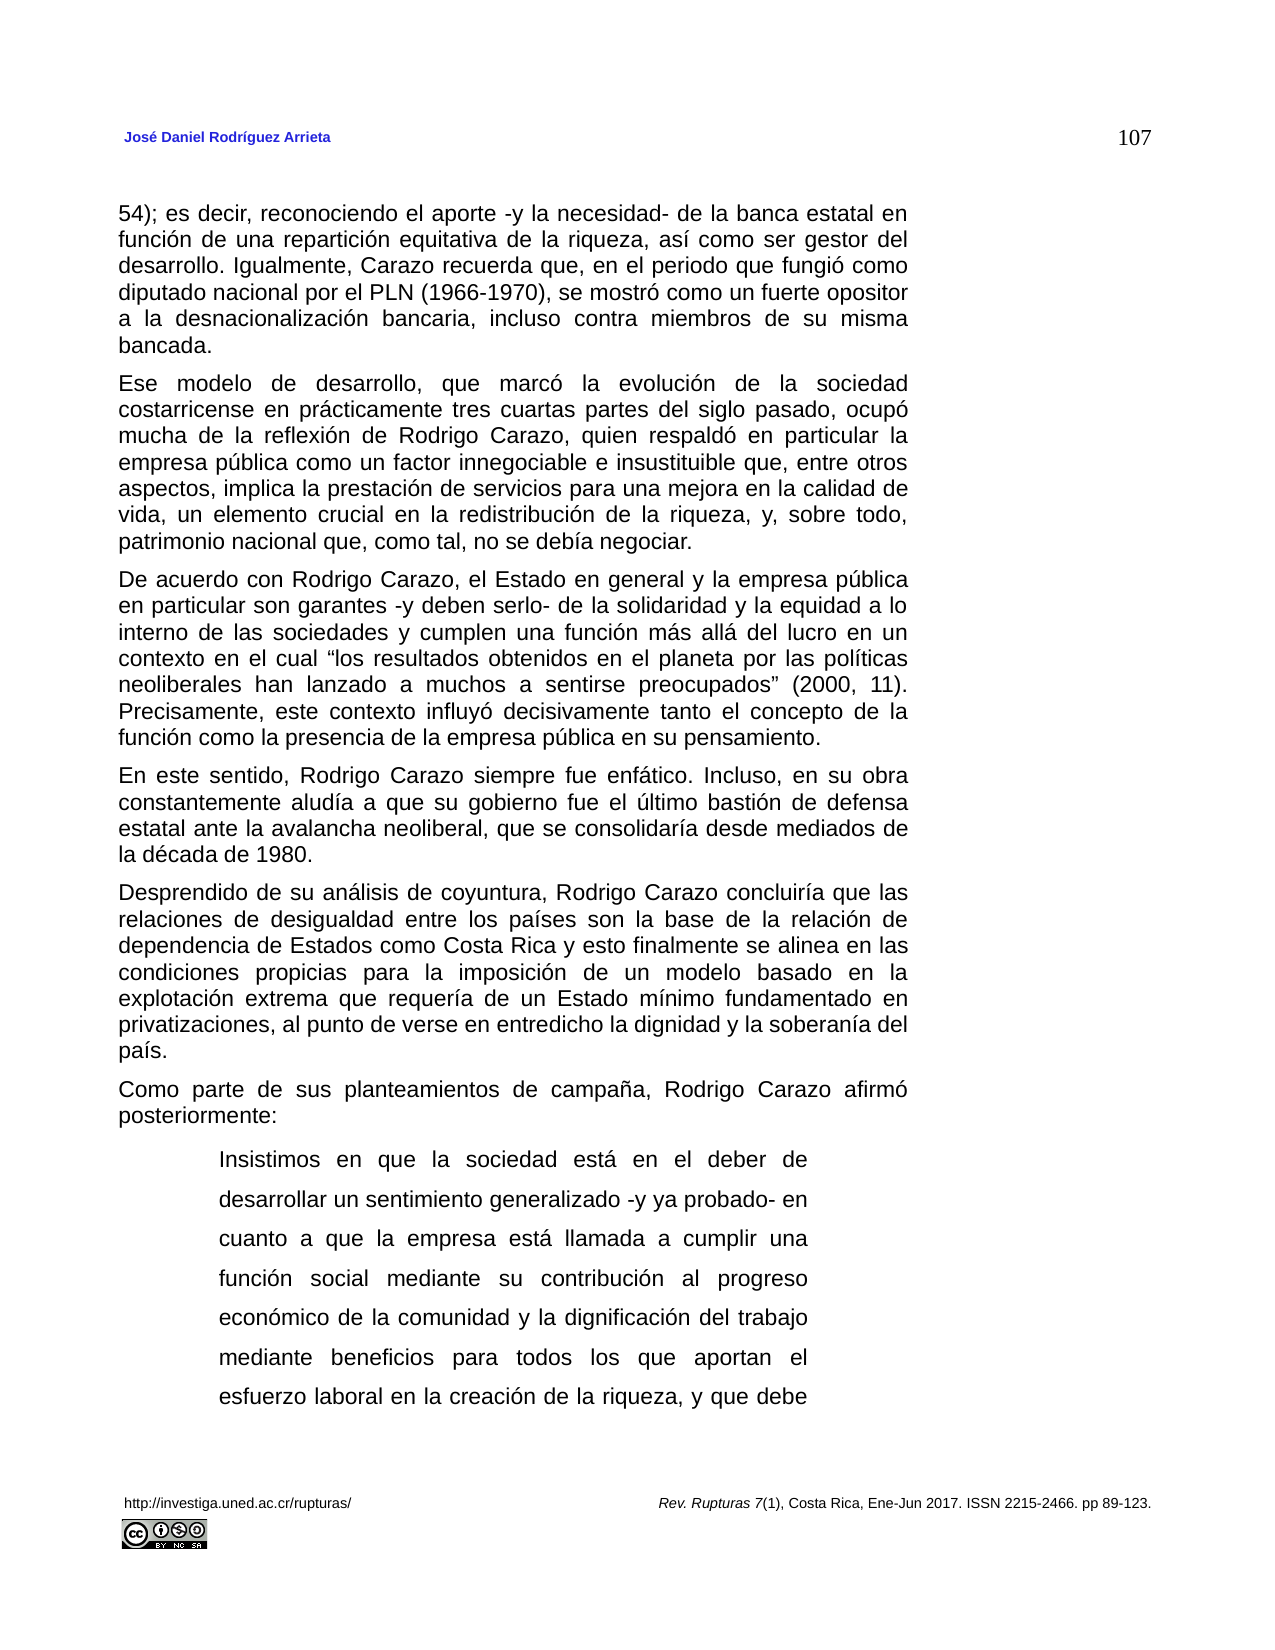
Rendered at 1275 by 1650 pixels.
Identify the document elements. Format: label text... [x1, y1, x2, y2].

text Desprendido de su análisis de coyuntura, Rodrigo Carazo concluiría que las relaciones de desigualdad entre los países son la base de la relación de dependencia de Estados como Costa Rica y esto finalmente se alinea en las condiciones propicias para la imposición de un modelo basado en la explotación extrema que requería de un Estado mínimo fundamentado en privatizaciones, al punto de verse en entredicho la dignidad y la soberanía del país. [118, 879, 909, 1064]
text 54); es decir, reconociendo el aporte -y la necesidad- de la banca estatal en función de una repartición equitativa de la riqueza, así como ser gestor del desarrollo. Igualmente, Carazo recuerda que, en el periodo que fungió como diputado nacional por el PLN (1966-1970), se mostró como un fuerte opositor a la desnacionalización bancaria, incluso contra miembros de su misma bancada. [118, 200, 909, 358]
text Como parte de sus planteamientos de campaña, Rodrigo Carazo afirmó posteriormente: [118, 1076, 909, 1128]
text De acuerdo con Rodrigo Carazo, el Estado en general y la empresa pública en particular son garantes -y deben serlo- de la solidaridad y la equidad a lo interno de las sociedades y cumplen una función más allá del lucro en un contexto en el cual “los resultados obtenidos en el planeta por las políticas neoliberales han lanzado a muchos a sentirse preocupados” (2000, 11). Precisamente, este contexto influyó decisivamente tanto el concepto de la función como la presencia de la empresa pública en su pensamiento. [118, 566, 909, 750]
text Ese modelo de desarrollo, que marcó la evolución de la sociedad costarricense en prácticamente tres cuartas partes del siglo pasado, ocupó mucha de la reflexión de Rodrigo Carazo, quien respaldó en particular la empresa pública como un factor innegociable e insustituible que, entre otros aspectos, implica la prestación de servicios para una mejora en la calidad de vida, un elemento crucial en la redistribución de la riqueza, y, sobre todo, patrimonio nacional que, como tal, no se debía negociar. [118, 370, 909, 554]
picture [121, 1519, 208, 1549]
text En este sentido, Rodrigo Carazo siempre fue enfático. Incluso, en su obra constantemente aludía a que su gobierno fue el último bastión de defensa estatal ante la avalancha neoliberal, que se consolidaría desde mediados de la década de 1980. [118, 762, 909, 868]
text Insistimos en que la sociedad está en el deber de desarrollar un sentimiento generalizado -y ya probado- en cuanto a que la empresa está llamada a cumplir una función social mediante su contribución al progreso económico de la comunidad y la dignificación del trabajo mediante beneficios para todos los que aportan el esfuerzo laboral en la creación de la riqueza, y que debe [218, 1146, 808, 1409]
